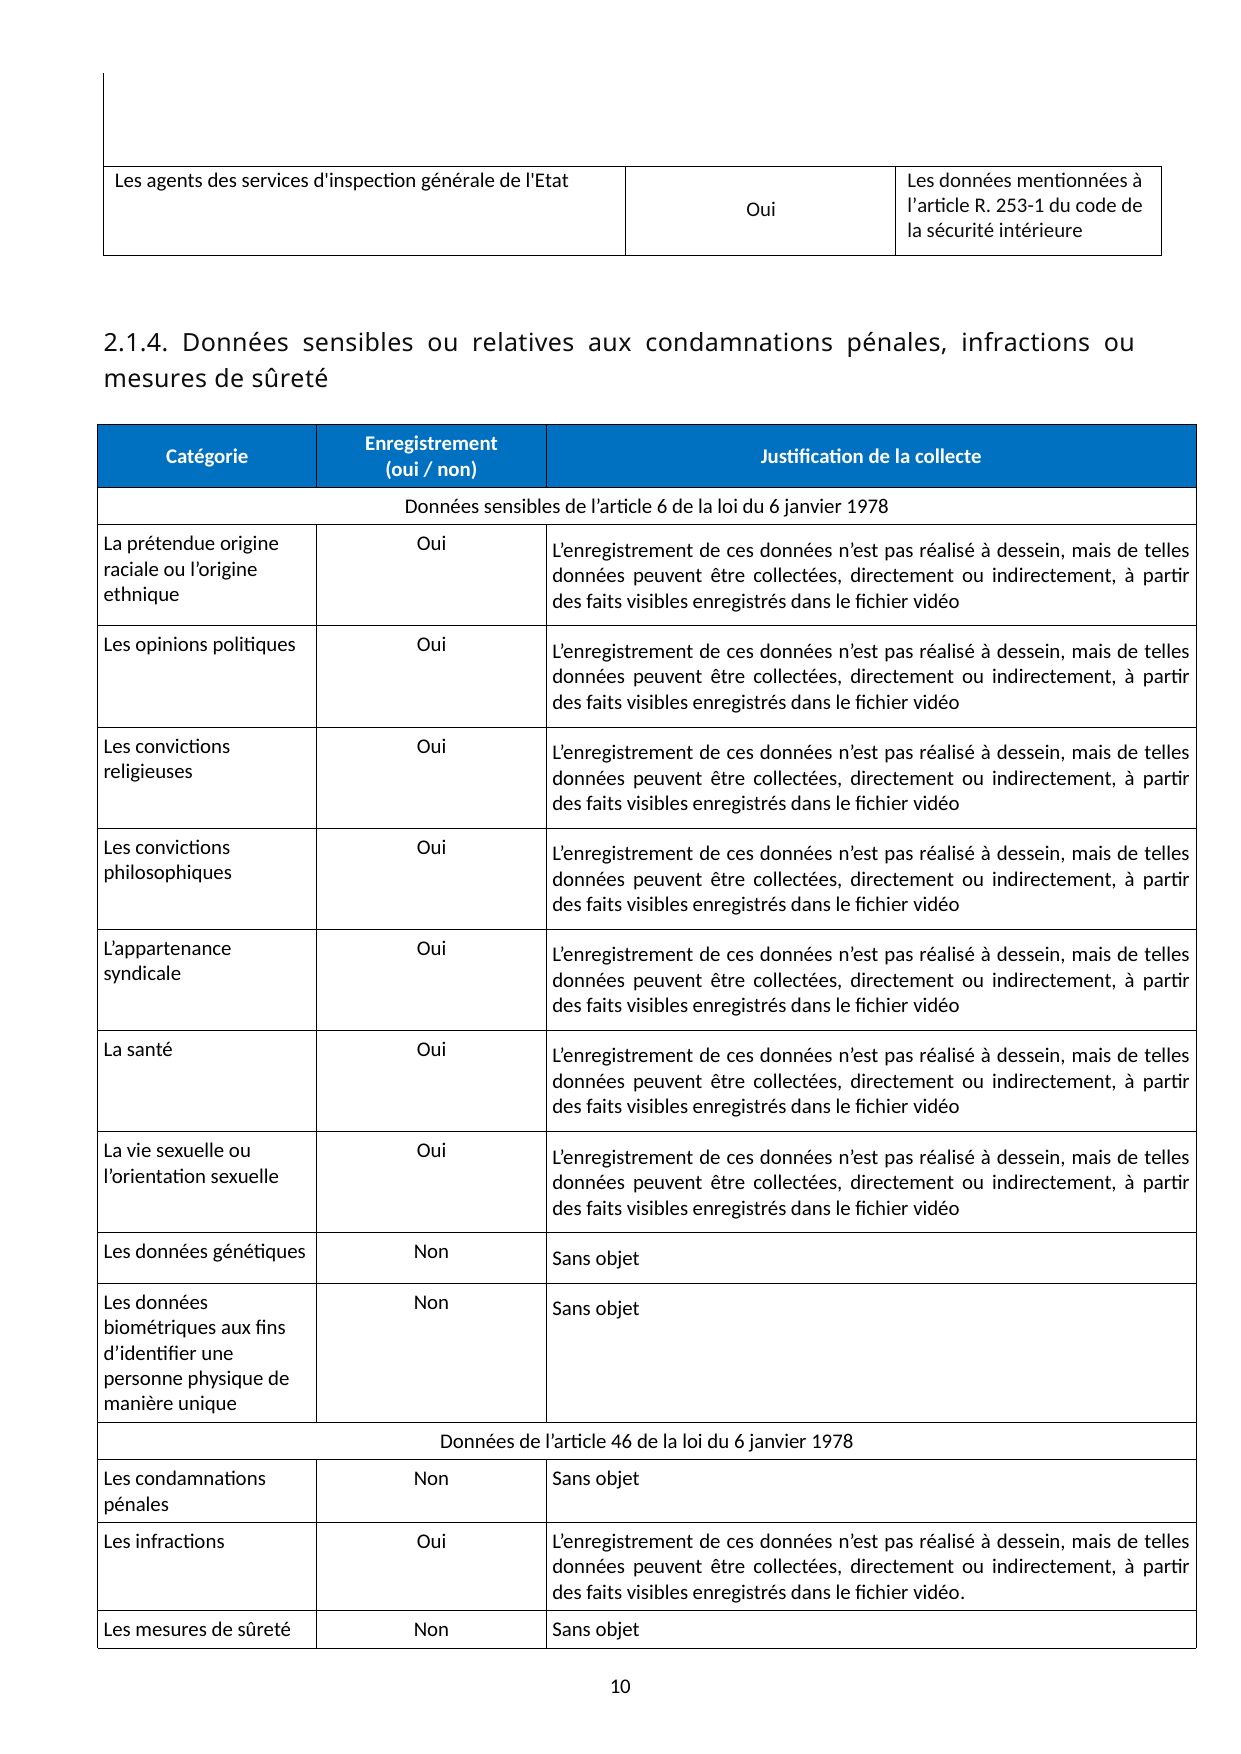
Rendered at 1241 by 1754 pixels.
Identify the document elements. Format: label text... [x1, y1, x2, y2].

table_cell L’enregistrement de ces données n’est pas réalisé à dessein, mais de telles données peuvent être collectées, directement ou indirectement, à partir des faits visibles enregistrés dans le fichier vidéo [547, 930, 1196, 1030]
table_cell Non [317, 1233, 546, 1283]
table_header Justification de la collecte [547, 425, 1196, 487]
table_cell Oui [317, 525, 546, 625]
table_cell Données sensibles de l’article 6 de la loi du 6 janvier 1978 [98, 488, 1196, 524]
table_cell Les données génétiques [98, 1233, 316, 1283]
table_cell Sans objet [547, 1611, 1196, 1647]
table_cell La santé [98, 1031, 316, 1131]
table_cell L’enregistrement de ces données n’est pas réalisé à dessein, mais de telles données peuvent être collectées, directement ou indirectement, à partir des faits visibles enregistrés dans le fichier vidéo [547, 1031, 1196, 1131]
table_cell Oui [317, 1031, 546, 1131]
table_cell L’enregistrement de ces données n’est pas réalisé à dessein, mais de telles données peuvent être collectées, directement ou indirectement, à partir des faits visibles enregistrés dans le fichier vidéo [547, 626, 1196, 727]
table_cell Sans objet [547, 1284, 1196, 1422]
table_cell Non [317, 1284, 546, 1422]
table_header Catégorie [98, 425, 316, 487]
table_cell Les condamnations pénales [98, 1460, 316, 1522]
table_cell L’enregistrement de ces données n’est pas réalisé à dessein, mais de telles données peuvent être collectées, directement ou indirectement, à partir des faits visibles enregistrés dans le fichier vidéo [547, 829, 1196, 929]
table_cell Non [317, 1460, 546, 1522]
table_cell Les mesures de sûreté [98, 1611, 316, 1647]
table_cell L’enregistrement de ces données n’est pas réalisé à dessein, mais de telles données peuvent être collectées, directement ou indirectement, à partir des faits visibles enregistrés dans le fichier vidéo [547, 728, 1196, 828]
table_cell Les convictions religieuses [98, 728, 316, 828]
table_cell Oui [317, 1523, 546, 1610]
table_cell Oui [317, 1132, 546, 1232]
table_cell L’appartenance syndicale [98, 930, 316, 1030]
table_cell Oui [317, 728, 546, 828]
table_cell Non [317, 1611, 546, 1647]
table_cell Les opinions politiques [98, 626, 316, 727]
table_cell Les agents des services d'inspection générale de l'Etat [104, 167, 625, 255]
table_cell Oui [317, 930, 546, 1030]
table_cell Oui [317, 829, 546, 929]
subtitle 2.1.4. Données sensibles ou relatives aux condamnations pénales, infractions ou mesures de sûreté [103, 324, 1137, 394]
table_cell Oui [317, 626, 546, 727]
table_cell La vie sexuelle ou l’orientation sexuelle [98, 1132, 316, 1232]
table_cell L’enregistrement de ces données n’est pas réalisé à dessein, mais de telles données peuvent être collectées, directement ou indirectement, à partir des faits visibles enregistrés dans le fichier vidéo [547, 1132, 1196, 1232]
table_header Enregistrement (oui / non) [317, 425, 546, 487]
table_cell Les convictions philosophiques [98, 829, 316, 929]
table_cell Les données mentionnées à l’article R. 253-1 du code de la sécurité intérieure [896, 167, 1161, 255]
table_cell L’enregistrement de ces données n’est pas réalisé à dessein, mais de telles données peuvent être collectées, directement ou indirectement, à partir des faits visibles enregistrés dans le fichier vidéo [547, 525, 1196, 625]
table_cell Sans objet [547, 1460, 1196, 1522]
table_cell Données de l’article 46 de la loi du 6 janvier 1978 [98, 1423, 1196, 1459]
table_cell Sans objet [547, 1233, 1196, 1283]
table_cell Les données biométriques aux fins d’identifier une personne physique de manière unique [98, 1284, 316, 1422]
table_cell Les infractions [98, 1523, 316, 1610]
table_cell La prétendue origine raciale ou l’origine ethnique [98, 525, 316, 625]
table_cell Oui [626, 167, 895, 255]
table_cell L’enregistrement de ces données n’est pas réalisé à dessein, mais de telles données peuvent être collectées, directement ou indirectement, à partir des faits visibles enregistrés dans le fichier vidéo. [547, 1523, 1196, 1610]
